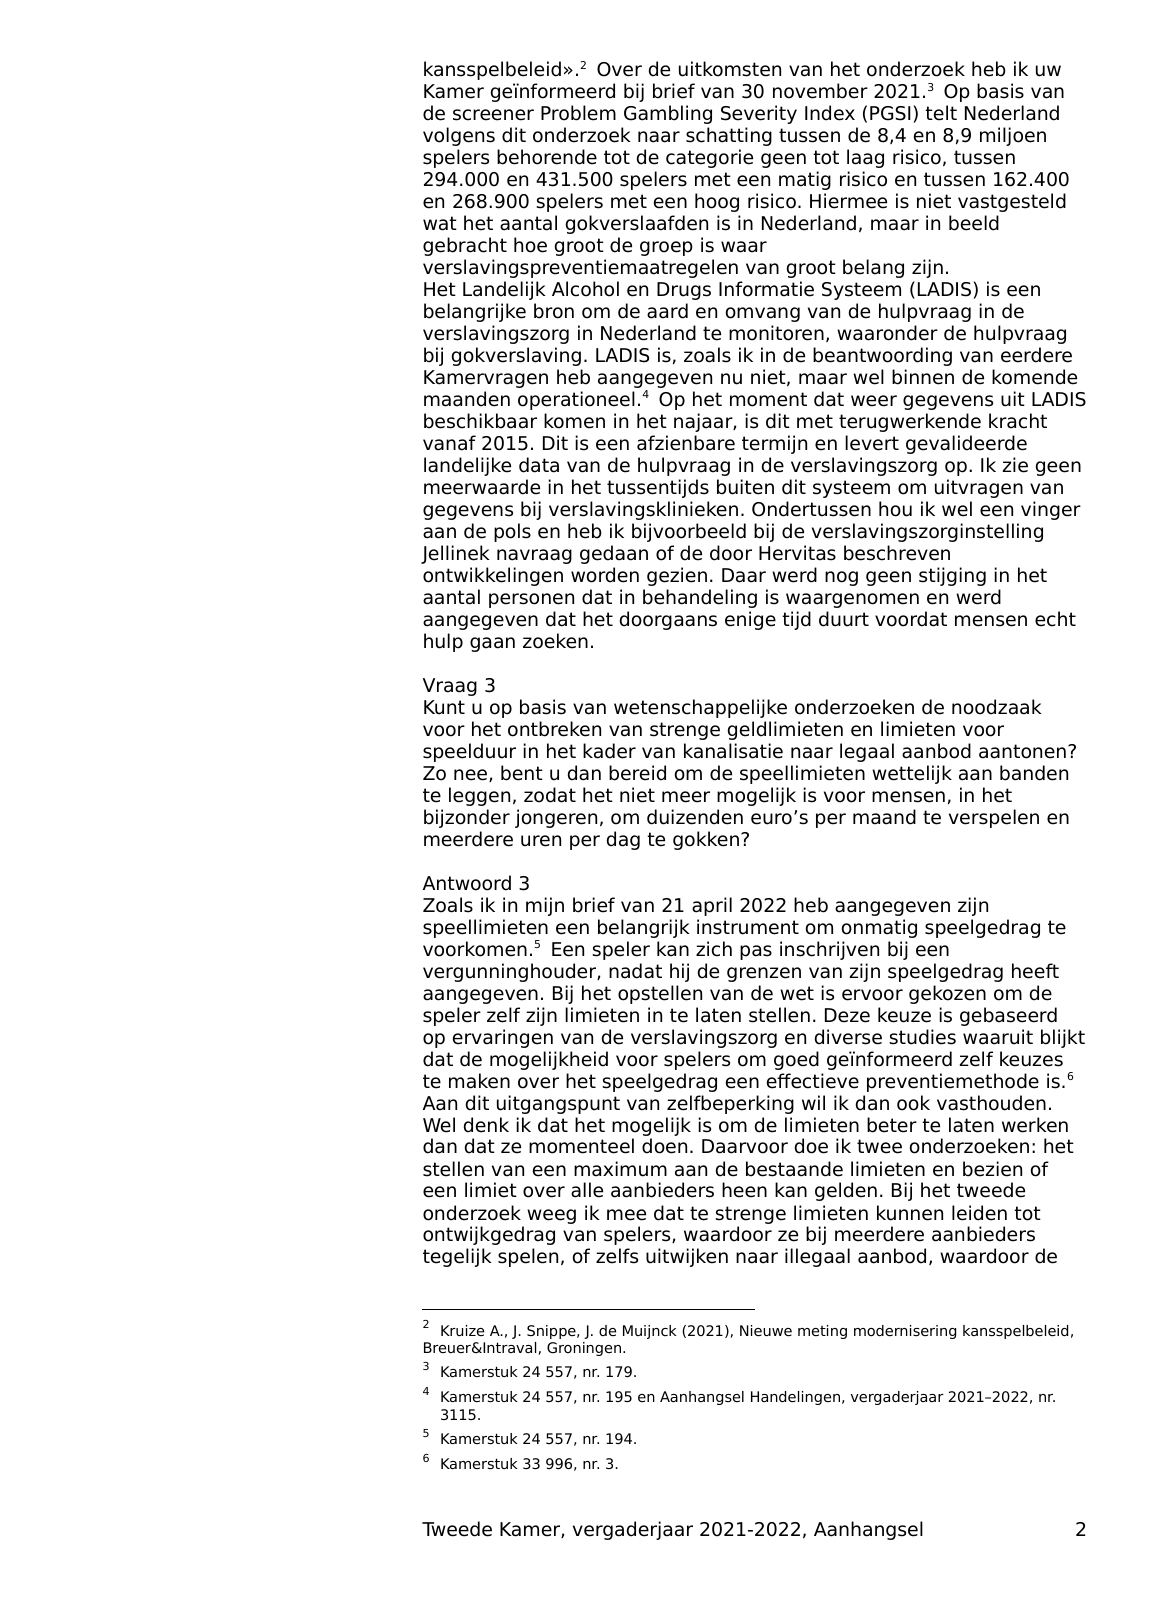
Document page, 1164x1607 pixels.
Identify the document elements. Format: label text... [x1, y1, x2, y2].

text Vraag 3 [422, 675, 1087, 697]
text Kruize A., J. Snippe, J. de Muijnck (2021), Nieuwe meting modernisering kansspelbeleid, [422, 1318, 1087, 1341]
text Het Landelijk Alcohol en Drugs Informatie Systeem (LADIS) is een belangrijke bron om de aard en omvang van de hulpvraag in de verslavingszorg in Nederland te monitoren, waaronder de hulpvraag bij gokverslaving. LADIS is, zoals ik in de beantwoording van eerdere Kamervragen heb aangegeven nu niet, maar wel binnen de komende maanden operationeel. Op het moment dat weer gegevens uit LADIS beschikbaar komen in het najaar, is dit met terugwerkende kracht vanaf 2015. Dit is een afzienbare termijn en levert gevalideerde landelijke data van de hulpvraag in de verslavingszorg op. Ik zie geen meerwaarde in het tussentijds buiten dit systeem om uitvragen van gegevens bij verslavingsklinieken. Ondertussen hou ik wel een vinger aan de pols en heb ik bijvoorbeeld bij de verslavingszorginstelling Jellinek navraag gedaan of de door Hervitas beschreven ontwikkelingen worden gezien. Daar werd nog geen stijging in het aantal personen dat in behandeling is waargenomen en werd aangegeven dat het doorgaans enige tijd duurt voordat mensen echt hulp gaan zoeken. [422, 279, 1087, 652]
text Breuer&Intraval, Groningen. [422, 1341, 1087, 1357]
text kansspelbeleid». Over de uitkomsten van het onderzoek heb ik uw Kamer geïnformeerd bij brief van 30 november 2021. Op basis van de screener Problem Gambling Severity Index (PGSI) telt Nederland volgens dit onderzoek naar schatting tussen de 8,4 en 8,9 miljoen spelers behorende tot de categorie geen tot laag risico, tussen 294.000 en 431.500 spelers met een matig risico en tussen 162.400 en 268.900 spelers met een hoog risico. Hiermee is niet vastgesteld wat het aantal gokverslaafden is in Nederland, maar in beeld gebracht hoe groot de groep is waar verslavingspreventiemaatregelen van groot belang zijn. [422, 59, 1087, 279]
text Kamerstuk 24 557, nr. 195 en Aanhangsel Handelingen, vergaderjaar 2021–2022, nr. 3115. [422, 1385, 1087, 1424]
text Zoals ik in mijn brief van 21 april 2022 heb aangegeven zijn speellimieten een belangrijk instrument om onmatig speelgedrag te voorkomen. Een speler kan zich pas inschrijven bij een vergunninghouder, nadat hij de grenzen van zijn speelgedrag heeft aangegeven. Bij het opstellen van de wet is ervoor gekozen om de speler zelf zijn limieten in te laten stellen. Deze keuze is gebaseerd op ervaringen van de verslavingszorg en diverse studies waaruit blijkt dat de mogelijkheid voor spelers om goed geïnformeerd zelf keuzes te maken over het speelgedrag een effectieve preventiemethode is. Aan dit uitgangspunt van zelfbeperking wil ik dan ook vasthouden. Wel denk ik dat het mogelijk is om de limieten beter te laten werken dan dat ze momenteel doen. Daarvoor doe ik twee onderzoeken: het stellen van een maximum aan de bestaande limieten en bezien of een limiet over alle aanbieders heen kan gelden. Bij het tweede onderzoek weeg ik mee dat te strenge limieten kunnen leiden tot ontwijkgedrag van spelers, waardoor ze bij meerdere aanbieders tegelijk spelen, of zelfs uitwijken naar illegaal aanbod, waardoor de [422, 895, 1087, 1268]
text Kamerstuk 33 996, nr. 3. [422, 1452, 1087, 1474]
text Antwoord 3 [422, 873, 1087, 895]
text Kamerstuk 24 557, nr. 194. [422, 1427, 1087, 1449]
text Kunt u op basis van wetenschappelijke onderzoeken de noodzaak voor het ontbreken van strenge geldlimieten en limieten voor speelduur in het kader van kanalisatie naar legaal aanbod aantonen? Zo nee, bent u dan bereid om de speellimieten wettelijk aan banden te leggen, zodat het niet meer mogelijk is voor mensen, in het bijzonder jongeren, om duizenden euro’s per maand te verspelen en meerdere uren per dag te gokken? [422, 697, 1087, 851]
text Kamerstuk 24 557, nr. 179. [422, 1360, 1087, 1382]
